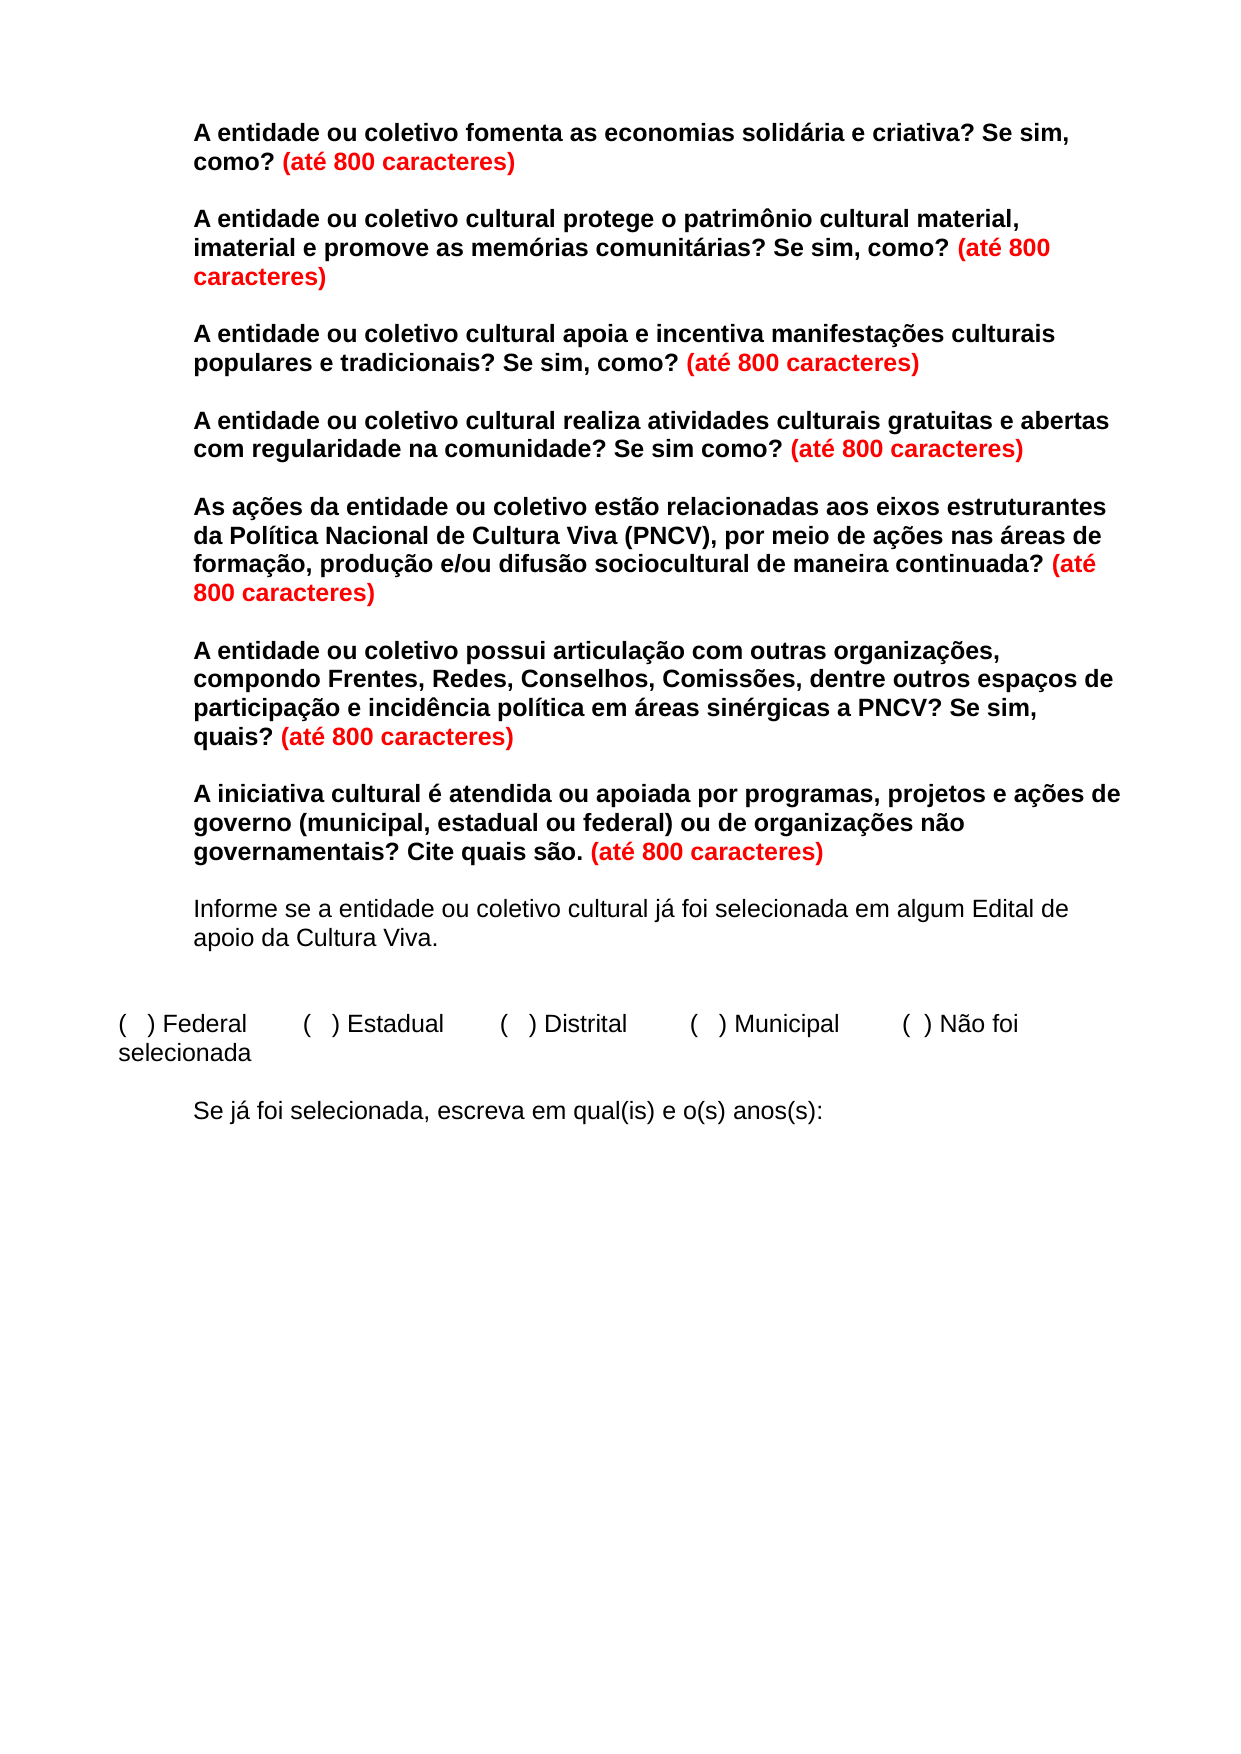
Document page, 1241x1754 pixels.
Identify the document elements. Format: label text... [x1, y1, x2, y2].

list A entidade ou coletivo cultural realiza atividades culturais gratuitas e abertas com regularidade na comunidade? Se sim como? (até 800 caracteres) [118, 406, 1122, 463]
text ( ) Federal ( ) Estadual ( ) Distrital ( ) Municipal ( ) Não foi selecionada [118, 1009, 1122, 1067]
list A entidade ou coletivo fomenta as economias solidária e criativa? Se sim, como? (até 800 caracteres) [118, 118, 1122, 176]
list A entidade ou coletivo possui articulação com outras organizações, compondo Frentes, Redes, Conselhos, Comissões, dentre outros espaços de participação e incidência política em áreas sinérgicas a PNCV? Se sim, quais? (até 800 caracteres) [118, 636, 1122, 751]
list Informe se a entidade ou coletivo cultural já foi selecionada em algum Edital de apoio da Cultura Viva. [118, 894, 1122, 952]
list Se já foi selecionada, escreva em qual(is) e o(s) anos(s): [118, 1096, 1122, 1124]
list A entidade ou coletivo cultural apoia e incentiva manifestações culturais populares e tradicionais? Se sim, como? (até 800 caracteres) [118, 319, 1122, 377]
list A iniciativa cultural é atendida ou apoiada por programas, projetos e ações de governo (municipal, estadual ou federal) ou de organizações não governamentais? Cite quais são. (até 800 caracteres) [118, 779, 1122, 866]
list As ações da entidade ou coletivo estão relacionadas aos eixos estruturantes da Política Nacional de Cultura Viva (PNCV), por meio de ações nas áreas de formação, produção e/ou difusão sociocultural de maneira continuada? (até 800 caracteres) [118, 492, 1122, 607]
list A entidade ou coletivo cultural protege o patrimônio cultural material, imaterial e promove as memórias comunitárias? Se sim, como? (até 800 caracteres) [118, 204, 1122, 291]
